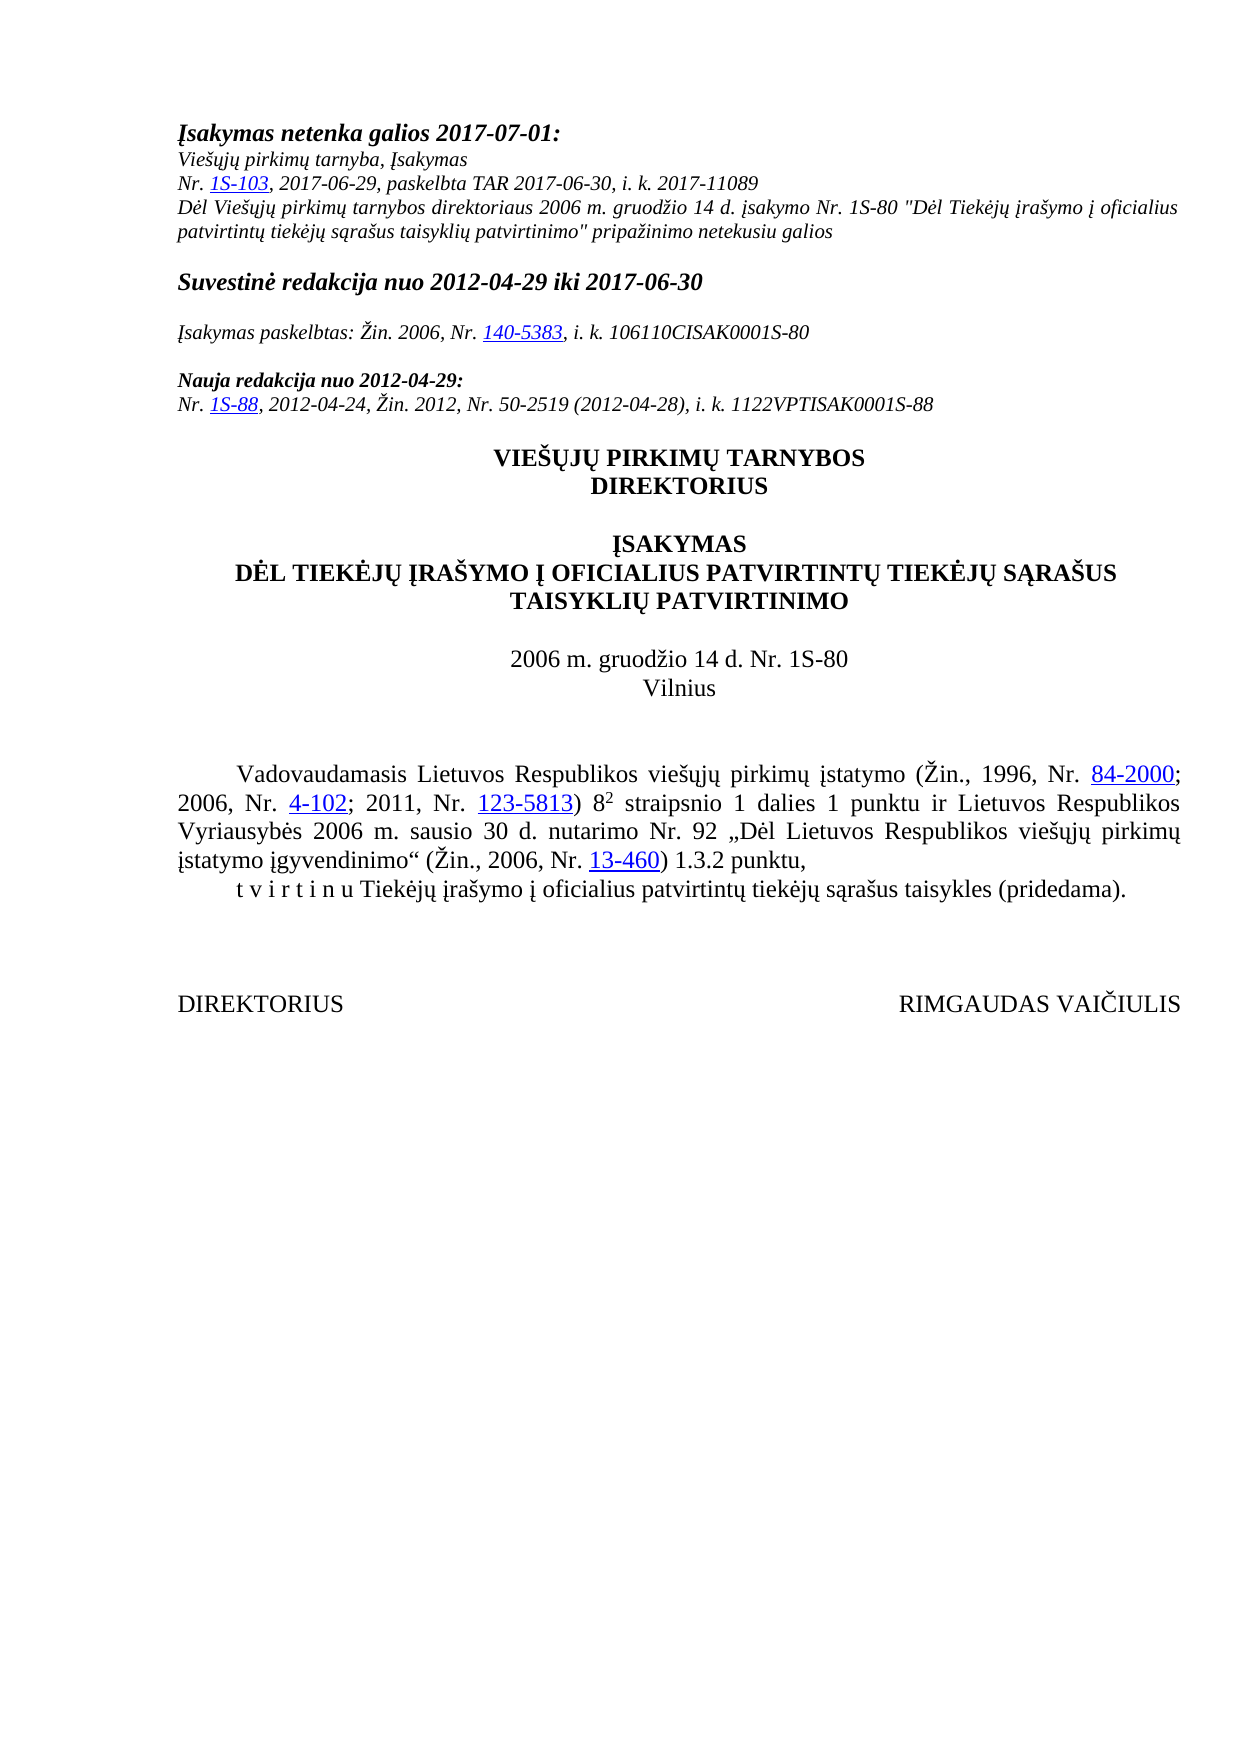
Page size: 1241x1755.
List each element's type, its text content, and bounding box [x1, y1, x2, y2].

text TAISYKLIŲ PATVIRTINIMO [177, 586, 1181, 615]
text Suvestinė redakcija nuo 2012-04-29 iki 2017-06-30 [177, 267, 1181, 296]
text Nr. 1S-103, 2017-06-29, paskelbta TAR 2017-06-30, i. k. 2017-11089 [177, 171, 1181, 195]
text DĖL TIEKĖJŲ ĮRAŠYMO Į OFICIALIUS PATVIRTINTŲ TIEKĖJŲ SĄRAŠUS [177, 558, 1181, 586]
text DIREKTORIUS RIMGAUDAS VAIČIULIS [177, 989, 1181, 1018]
text Vadovaudamasis Lietuvos Respublikos viešųjų pirkimų įstatymo (Žin., 1996, Nr. 84-2000; 2006, Nr. 4-102; 2011, Nr. 123-5813) 82 straipsnio 1 dalies 1 punktu ir Lietuvos Respublikos Vyriausybės 2006 m. sausio 30 d. nutarimo Nr. 92 „Dėl Lietuvos Respublikos viešųjų pirkimų įstatymo įgyvendinimo“ (Žin., 2006, Nr. 13-460) 1.3.2 punktu, [177, 759, 1181, 874]
text 2006 m. gruodžio 14 d. Nr. 1S-80 [177, 644, 1181, 673]
text Dėl Viešųjų pirkimų tarnybos direktoriaus 2006 m. gruodžio 14 d. įsakymo Nr. 1S-80 "Dėl Tiekėjų įrašymo į oficialius patvirtintų tiekėjų sąrašus taisyklių patvirtinimo" pripažinimo netekusiu galios [177, 195, 1181, 243]
text Įsakymas netenka galios 2017-07-01: [177, 118, 1181, 147]
text Nr. 1S-88, 2012-04-24, Žin. 2012, Nr. 50-2519 (2012-04-28), i. k. 1122VPTISAK0001S-88 [177, 392, 1181, 416]
text Viešųjų pirkimų tarnyba, Įsakymas [177, 147, 1181, 171]
text VIEŠŲJŲ PIRKIMŲ TARNYBOS [177, 443, 1181, 471]
text t v i r t i n u Tiekėjų įrašymo į oficialius patvirtintų tiekėjų sąrašus taisykles (pridedama). [177, 874, 1181, 903]
text Vilnius [177, 673, 1181, 701]
text DIREKTORIUS [177, 471, 1181, 500]
text ĮSAKYMAS [177, 529, 1181, 558]
text Nauja redakcija nuo 2012-04-29: [177, 368, 1181, 392]
text Įsakymas paskelbtas: Žin. 2006, Nr. 140-5383, i. k. 106110CISAK0001S-80 [177, 320, 1181, 344]
